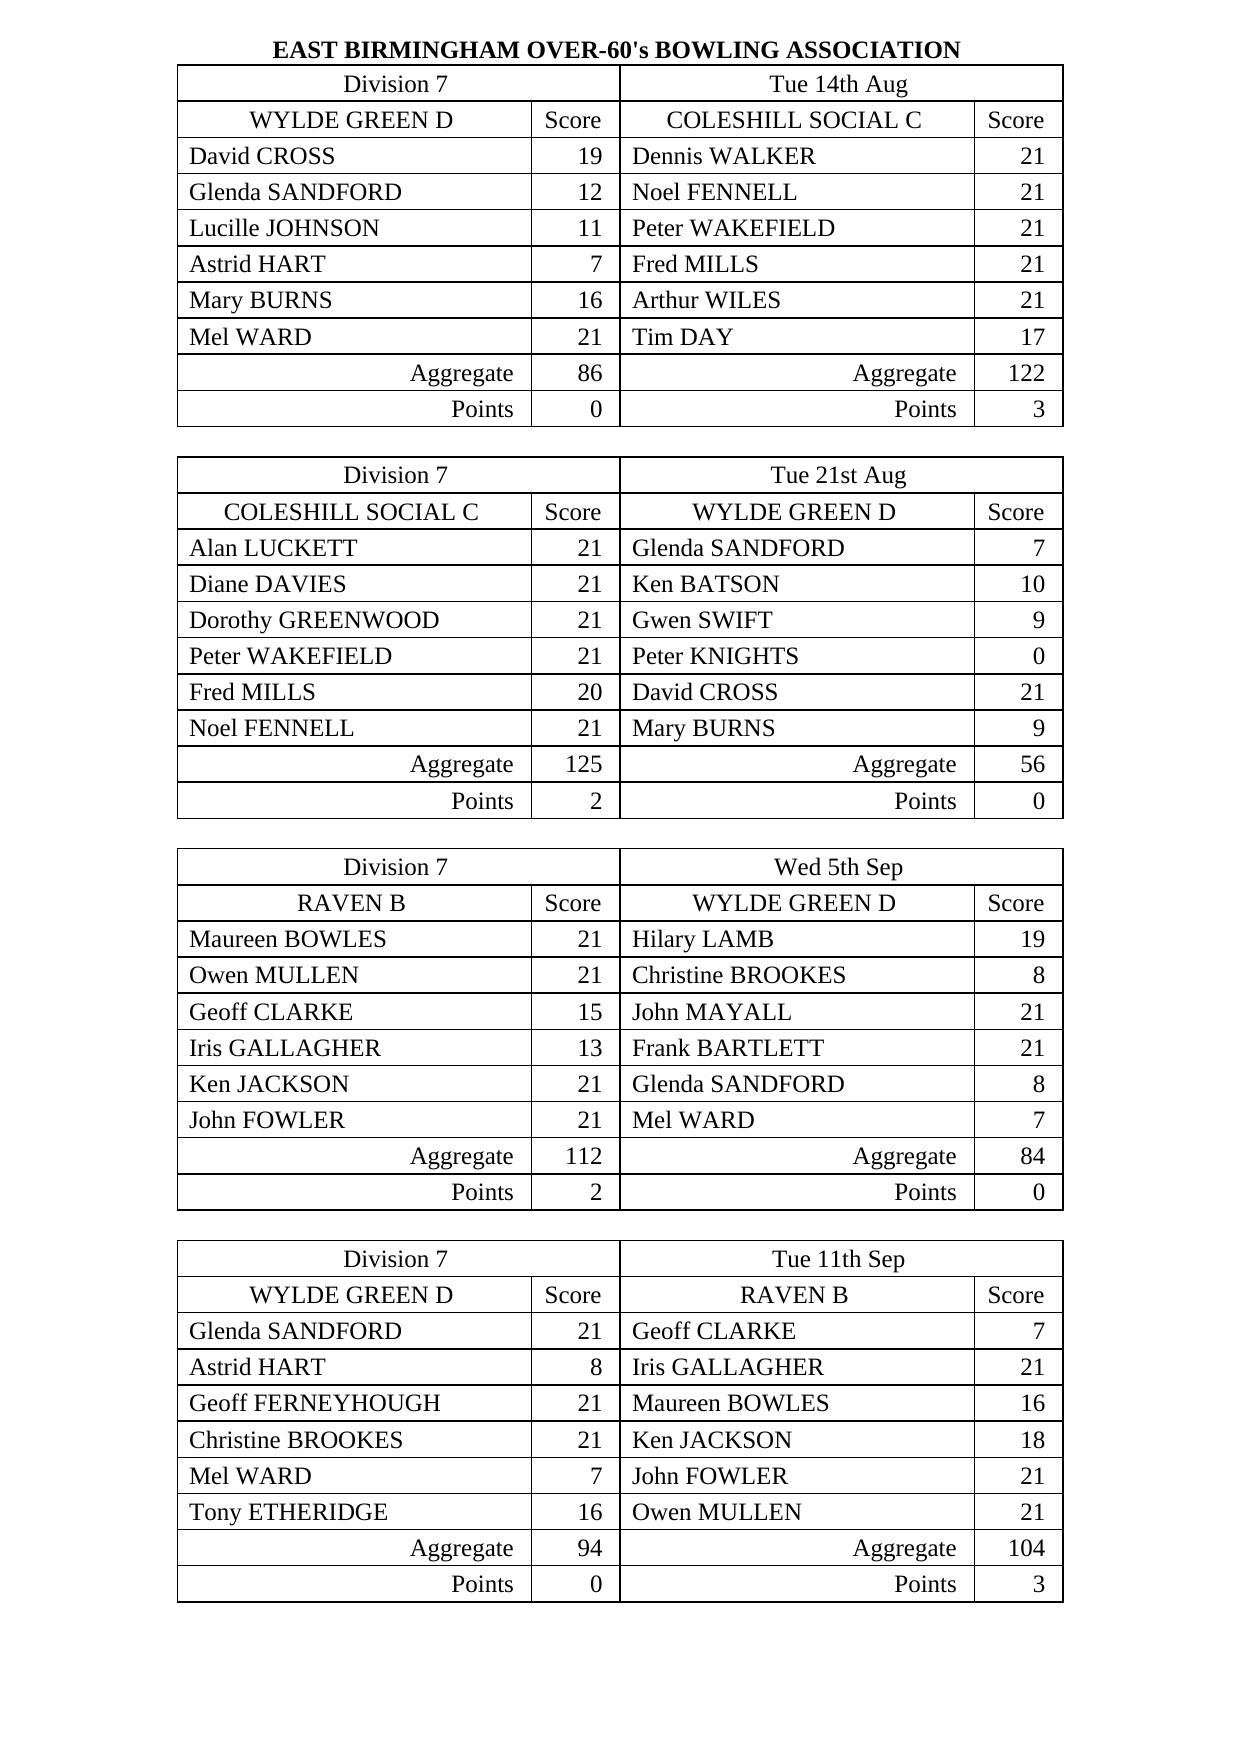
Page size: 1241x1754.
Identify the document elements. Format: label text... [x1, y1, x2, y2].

table_cell 21 [975, 1030, 1062, 1064]
table_cell WYLDE GREEN D [178, 102, 531, 136]
table_cell Score [532, 1277, 619, 1312]
table_header Tue 11th Sep [621, 1241, 1062, 1276]
table_cell Lucille JOHNSON [178, 210, 531, 245]
table_cell 17 [975, 319, 1062, 353]
table_cell 21 [532, 319, 619, 353]
table_cell 56 [975, 747, 1062, 781]
table_cell 9 [975, 711, 1062, 745]
table_cell Points [178, 1566, 531, 1601]
table_cell WYLDE GREEN D [621, 886, 974, 920]
table_cell 20 [532, 675, 619, 709]
table_cell Dorothy GREENWOOD [178, 602, 531, 637]
table_cell 8 [532, 1350, 619, 1384]
table_cell David CROSS [178, 138, 531, 173]
table_cell Points [178, 1175, 531, 1209]
table_cell 7 [975, 530, 1062, 564]
table_cell 21 [975, 247, 1062, 281]
table_cell Glenda SANDFORD [621, 530, 974, 564]
table_cell Fred MILLS [178, 675, 531, 709]
table_cell 2 [532, 783, 619, 817]
table_cell Points [178, 391, 531, 426]
table_header Tue 14th Aug [621, 66, 1062, 100]
table_cell 94 [532, 1530, 619, 1565]
table_cell 21 [975, 994, 1062, 1028]
table_header Division 7 [178, 849, 619, 884]
table_cell Hilary LAMB [621, 922, 974, 956]
table_cell Score [532, 886, 619, 920]
table_cell Owen MULLEN [621, 1494, 974, 1529]
table_cell Christine BROOKES [621, 958, 974, 992]
table_cell Score [975, 494, 1062, 528]
table_cell Score [532, 102, 619, 136]
table_cell Geoff FERNEYHOUGH [178, 1386, 531, 1420]
table_cell 21 [975, 283, 1062, 317]
table_cell 21 [532, 1102, 619, 1137]
table_cell 21 [975, 174, 1062, 209]
table_cell Ken BATSON [621, 566, 974, 601]
table_cell 0 [975, 783, 1062, 817]
table_cell 84 [975, 1138, 1062, 1173]
table_cell 11 [532, 210, 619, 245]
table_cell COLESHILL SOCIAL C [621, 102, 974, 136]
table_cell Mary BURNS [178, 283, 531, 317]
table_cell Noel FENNELL [178, 711, 531, 745]
table_cell 16 [532, 283, 619, 317]
table_cell 21 [532, 602, 619, 637]
table_cell 21 [532, 566, 619, 601]
table_cell 15 [532, 994, 619, 1028]
table_cell 16 [975, 1386, 1062, 1420]
table_cell Points [621, 783, 974, 817]
table_cell 9 [975, 602, 1062, 637]
table_cell 8 [975, 1066, 1062, 1101]
table_cell 21 [532, 711, 619, 745]
table_cell 7 [532, 247, 619, 281]
table_cell 21 [975, 210, 1062, 245]
table_cell 21 [532, 1386, 619, 1420]
table_cell Score [975, 886, 1062, 920]
table_cell Points [621, 391, 974, 426]
table_cell Gwen SWIFT [621, 602, 974, 637]
table_cell Points [621, 1175, 974, 1209]
table_cell 13 [532, 1030, 619, 1064]
table_cell COLESHILL SOCIAL C [178, 494, 531, 528]
table_cell 21 [532, 922, 619, 956]
table_cell Mel WARD [178, 1458, 531, 1492]
table_cell John FOWLER [621, 1458, 974, 1492]
table_cell Peter WAKEFIELD [621, 210, 974, 245]
table_cell Frank BARTLETT [621, 1030, 974, 1064]
table_cell Aggregate [621, 1138, 974, 1173]
table_cell Score [975, 102, 1062, 136]
table_cell 0 [975, 638, 1062, 673]
table_cell 16 [532, 1494, 619, 1529]
table_cell Glenda SANDFORD [178, 174, 531, 209]
table_cell Aggregate [178, 1530, 531, 1565]
table_cell 12 [532, 174, 619, 209]
table_cell WYLDE GREEN D [621, 494, 974, 528]
table_cell Aggregate [178, 1138, 531, 1173]
table_cell Geoff CLARKE [178, 994, 531, 1028]
table_header Division 7 [178, 1241, 619, 1276]
table_cell 7 [975, 1313, 1062, 1348]
table_cell 0 [532, 1566, 619, 1601]
table_cell Glenda SANDFORD [621, 1066, 974, 1101]
table_cell Glenda SANDFORD [178, 1313, 531, 1348]
table_cell Aggregate [621, 355, 974, 389]
table_cell Mel WARD [621, 1102, 974, 1137]
table_cell John FOWLER [178, 1102, 531, 1137]
table_cell Iris GALLAGHER [178, 1030, 531, 1064]
table_cell 112 [532, 1138, 619, 1173]
table_cell 21 [532, 530, 619, 564]
table_cell 21 [975, 1494, 1062, 1529]
table_cell Astrid HART [178, 247, 531, 281]
table_cell 21 [532, 1313, 619, 1348]
table_cell John MAYALL [621, 994, 974, 1028]
table_cell Diane DAVIES [178, 566, 531, 601]
table_cell 21 [532, 958, 619, 992]
table_cell Aggregate [178, 747, 531, 781]
table_cell 10 [975, 566, 1062, 601]
table_cell Ken JACKSON [178, 1066, 531, 1101]
table_cell Owen MULLEN [178, 958, 531, 992]
table_cell 104 [975, 1530, 1062, 1565]
table_cell Aggregate [178, 355, 531, 389]
table_cell RAVEN B [178, 886, 531, 920]
table_cell 21 [532, 1066, 619, 1101]
table_cell WYLDE GREEN D [178, 1277, 531, 1312]
table_cell Mel WARD [178, 319, 531, 353]
table_cell 21 [975, 1350, 1062, 1384]
table_cell 3 [975, 391, 1062, 426]
table_cell Tony ETHERIDGE [178, 1494, 531, 1529]
table_cell Arthur WILES [621, 283, 974, 317]
table_cell Noel FENNELL [621, 174, 974, 209]
table_cell 21 [975, 1458, 1062, 1492]
table_cell Points [178, 783, 531, 817]
table_header Tue 21st Aug [621, 458, 1062, 492]
table_header Division 7 [178, 66, 619, 100]
table_cell Maureen BOWLES [621, 1386, 974, 1420]
table_cell Peter WAKEFIELD [178, 638, 531, 673]
table_cell Mary BURNS [621, 711, 974, 745]
table_cell 21 [975, 675, 1062, 709]
table_cell Score [975, 1277, 1062, 1312]
table_cell 21 [532, 1422, 619, 1456]
table_cell Aggregate [621, 1530, 974, 1565]
table_cell 18 [975, 1422, 1062, 1456]
table_cell 125 [532, 747, 619, 781]
table_cell Score [532, 494, 619, 528]
table_cell 0 [975, 1175, 1062, 1209]
table_cell Dennis WALKER [621, 138, 974, 173]
table_cell Peter KNIGHTS [621, 638, 974, 673]
table_cell Iris GALLAGHER [621, 1350, 974, 1384]
table_cell 19 [532, 138, 619, 173]
table_cell Astrid HART [178, 1350, 531, 1384]
table_header Division 7 [178, 458, 619, 492]
table_cell Alan LUCKETT [178, 530, 531, 564]
table_cell 21 [532, 638, 619, 673]
table_cell Ken JACKSON [621, 1422, 974, 1456]
table_cell 2 [532, 1175, 619, 1209]
table_cell 3 [975, 1566, 1062, 1601]
table_header Wed 5th Sep [621, 849, 1062, 884]
table_cell 86 [532, 355, 619, 389]
table_cell 7 [532, 1458, 619, 1492]
table_cell 19 [975, 922, 1062, 956]
table_cell Tim DAY [621, 319, 974, 353]
table_cell 8 [975, 958, 1062, 992]
table_cell Maureen BOWLES [178, 922, 531, 956]
table_cell 7 [975, 1102, 1062, 1137]
table_cell Christine BROOKES [178, 1422, 531, 1456]
table_cell David CROSS [621, 675, 974, 709]
table_cell 122 [975, 355, 1062, 389]
table_cell Aggregate [621, 747, 974, 781]
table_cell Fred MILLS [621, 247, 974, 281]
table_cell Geoff CLARKE [621, 1313, 974, 1348]
table_cell Points [621, 1566, 974, 1601]
table_cell 0 [532, 391, 619, 426]
table_cell RAVEN B [621, 1277, 974, 1312]
table_cell 21 [975, 138, 1062, 173]
